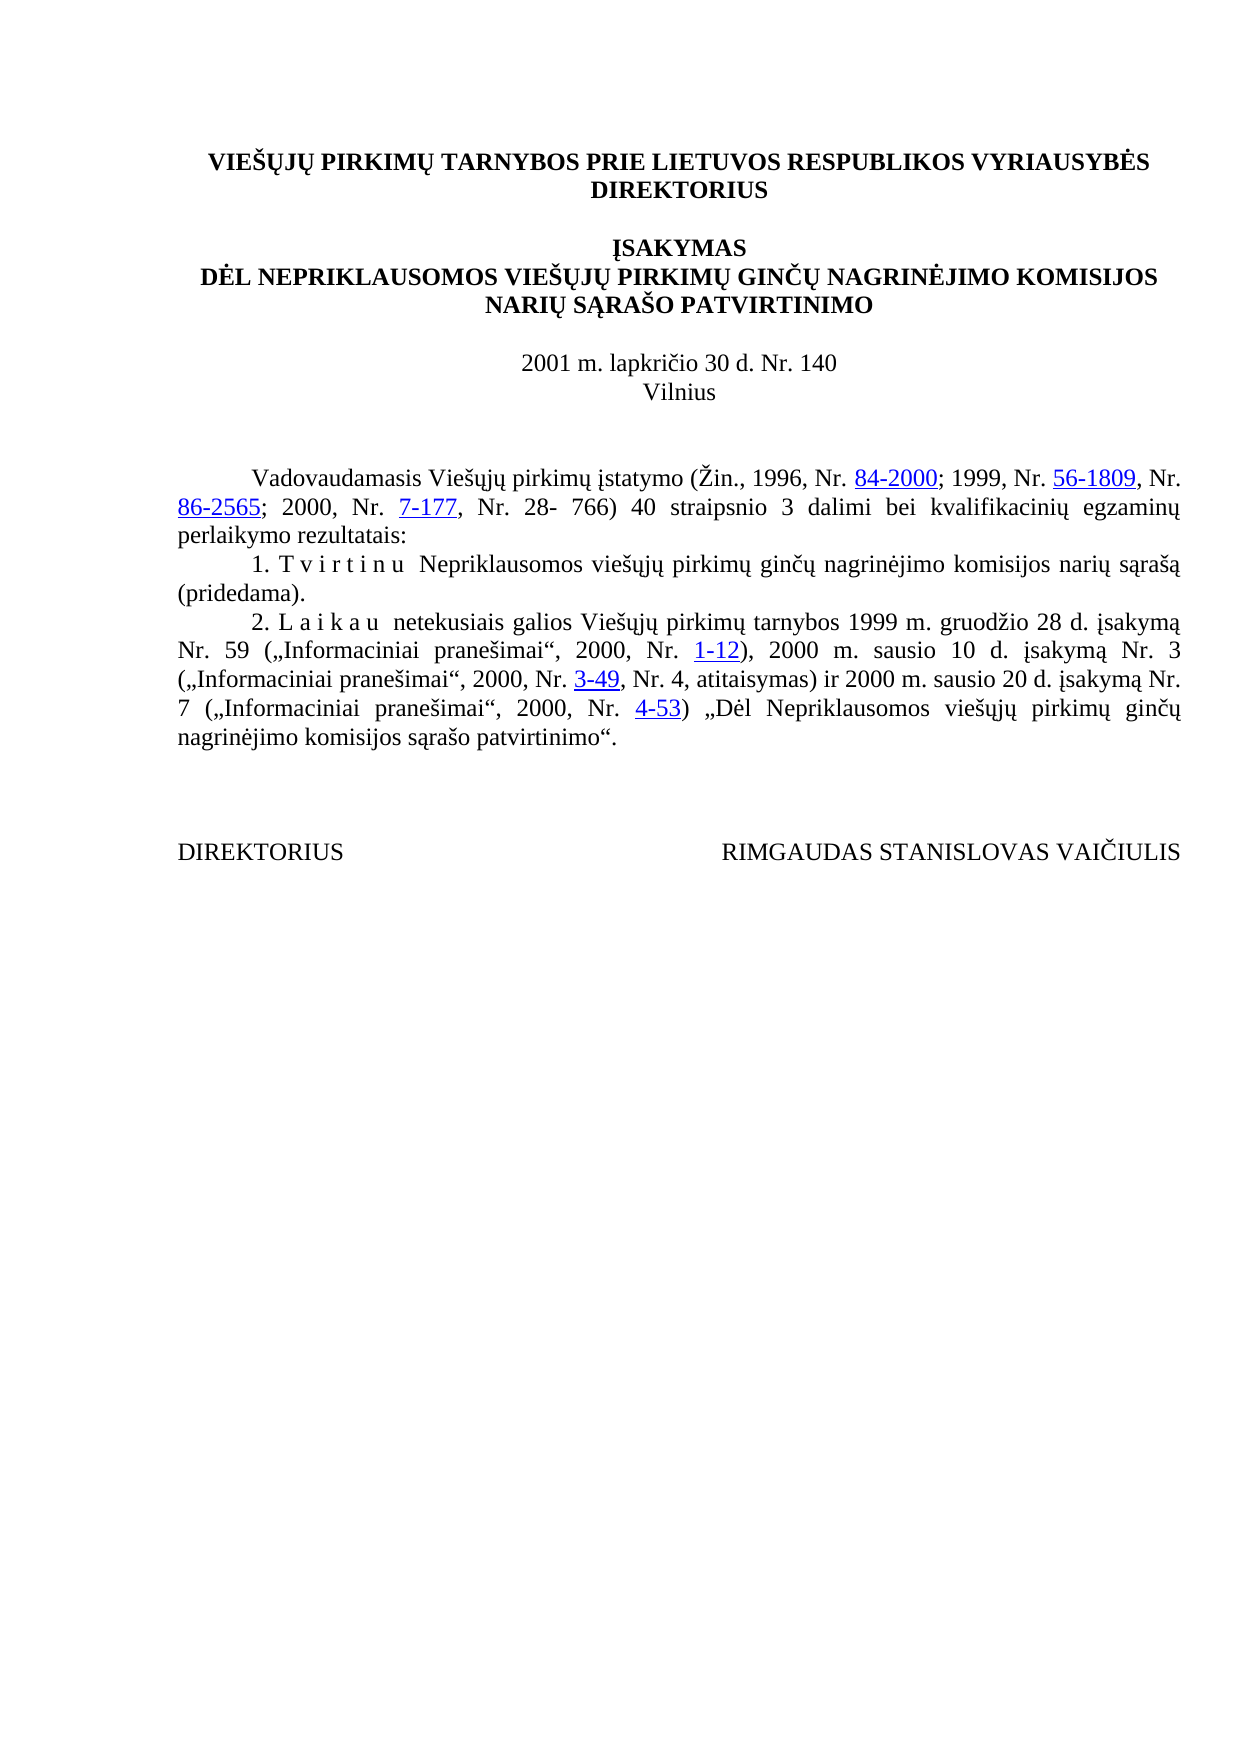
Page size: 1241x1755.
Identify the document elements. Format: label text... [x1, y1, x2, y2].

text 1. Tvirtinu Nepriklausomos viešųjų pirkimų ginčų nagrinėjimo komisijos narių sąrašą (pridedama). [177, 549, 1181, 607]
text ĮSAKYMAS [177, 233, 1181, 262]
text 2. Laikau netekusiais galios Viešųjų pirkimų tarnybos 1999 m. gruodžio 28 d. įsakymą Nr. 59 („Informaciniai pranešimai“, 2000, Nr. 1-12), 2000 m. sausio 10 d. įsakymą Nr. 3 („Informaciniai pranešimai“, 2000, Nr. 3-49, Nr. 4, atitaisymas) ir 2000 m. sausio 20 d. įsakymą Nr. 7 („Informaciniai pranešimai“, 2000, Nr. 4-53) „Dėl Nepriklausomos viešųjų pirkimų ginčų nagrinėjimo komisijos sąrašo patvirtinimo“. [177, 607, 1181, 751]
text Vadovaudamasis Viešųjų pirkimų įstatymo (Žin., 1996, Nr. 84-2000; 1999, Nr. 56-1809, Nr. 86-2565; 2000, Nr. 7-177, Nr. 28- 766) 40 straipsnio 3 dalimi bei kvalifikacinių egzaminų perlaikymo rezultatais: [177, 463, 1181, 549]
text Vilnius [177, 377, 1181, 406]
text DĖL NEPRIKLAUSOMOS VIEŠŲJŲ PIRKIMŲ GINČŲ NAGRINĖJIMO KOMISIJOS NARIŲ SĄRAŠO PATVIRTINIMO [177, 262, 1181, 319]
text DIREKTORIUS RIMGAUDAS STANISLOVAS VAIČIULIS [177, 837, 1181, 866]
text VIEŠŲJŲ PIRKIMŲ TARNYBOS PRIE LIETUVOS RESPUBLIKOS VYRIAUSYBĖS DIREKTORIUS [177, 147, 1181, 204]
text 2001 m. lapkričio 30 d. Nr. 140 [177, 348, 1181, 377]
